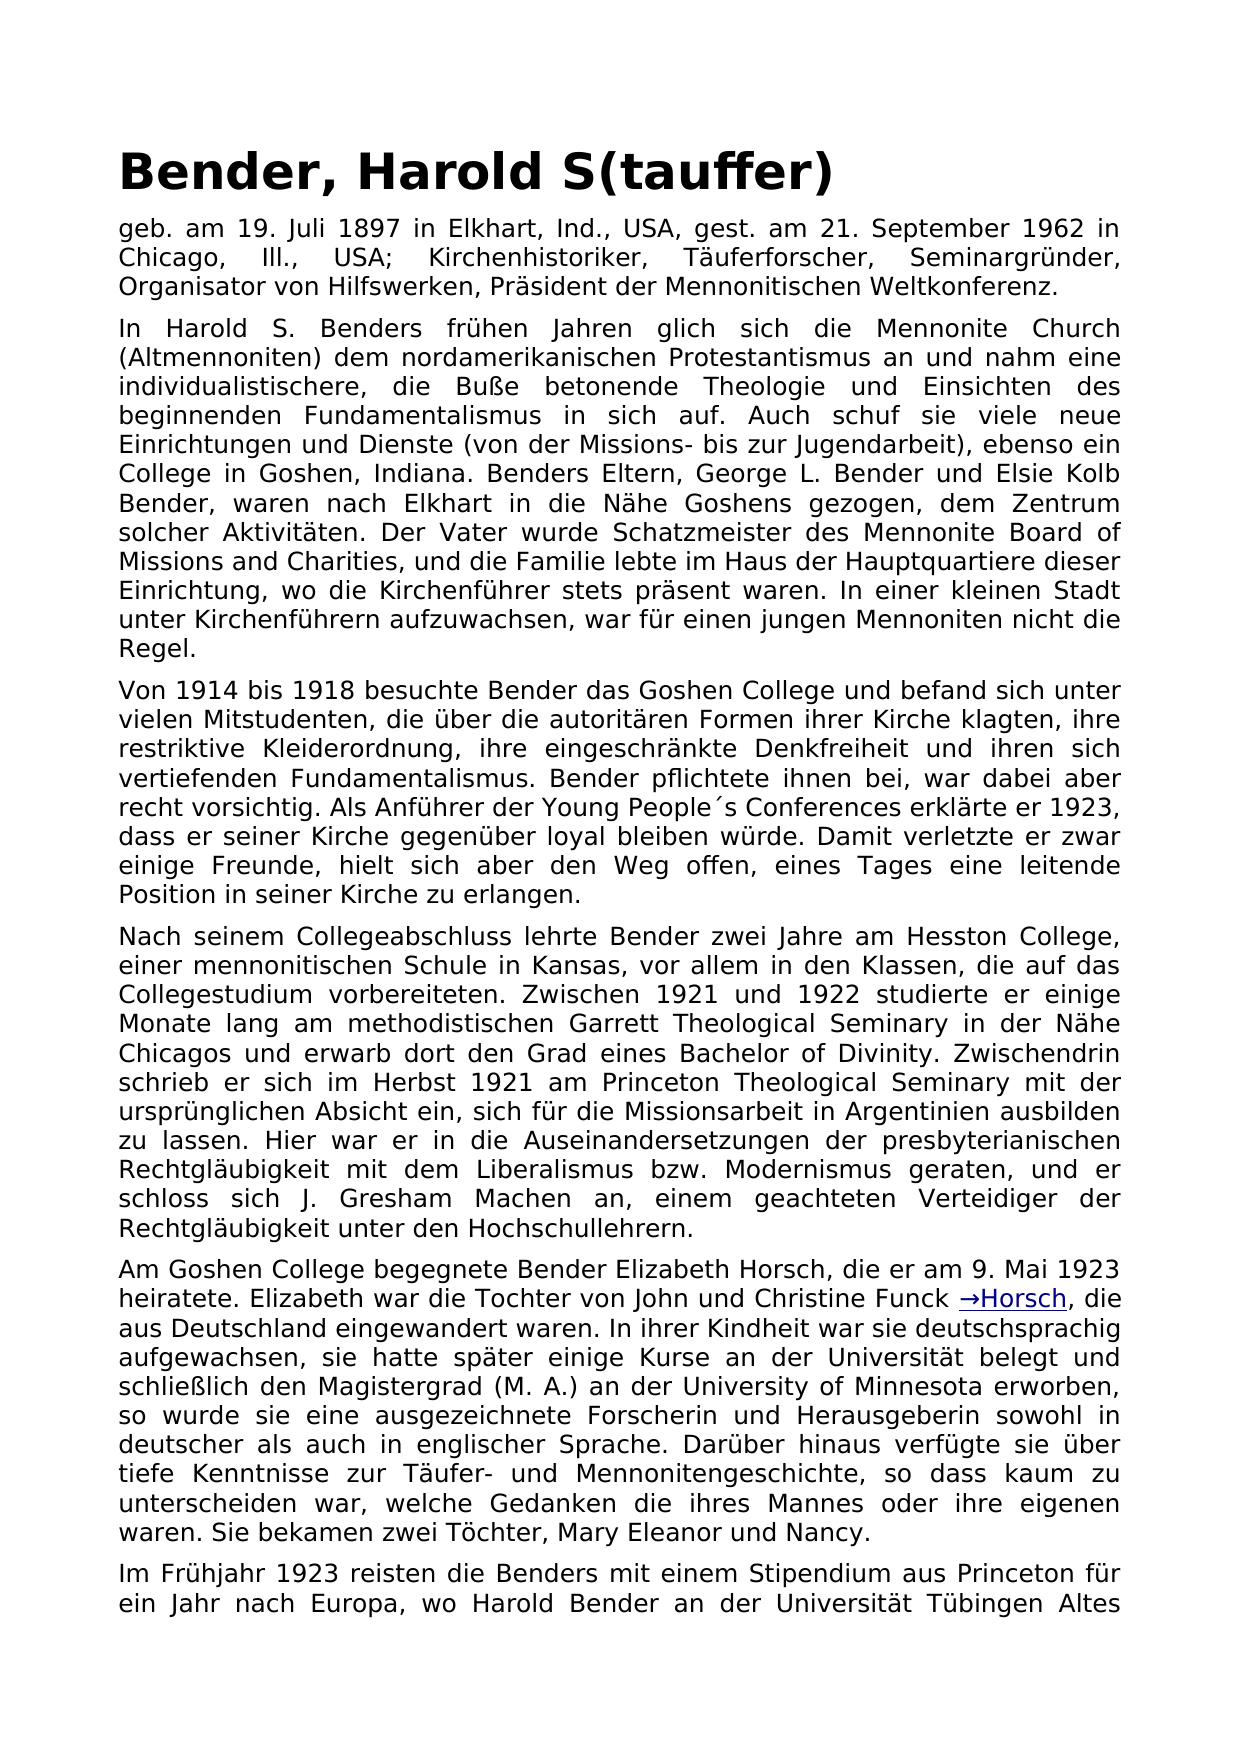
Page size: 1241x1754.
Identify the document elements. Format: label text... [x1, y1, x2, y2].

text Im Frühjahr 1923 reisten die Benders mit einem Stipendium aus Princeton für ein Jahr nach Europa, wo Harold Bender an der Universität Tübingen Altes [118, 1560, 1122, 1618]
text geb. am 19. Juli 1897 in Elkhart, Ind., USA, gest. am 21. September 1962 in Chicago, Ill., USA; Kirchenhistoriker, Täuferforscher, Seminargründer, Organisator von Hilfswerken, Präsident der Mennonitischen Weltkonferenz. [118, 214, 1122, 301]
subtitle Bender, Harold S(tauffer) [118, 143, 1122, 201]
text Am Goshen College begegnete Bender Elizabeth Horsch, die er am 9. Mai 1923 heiratete. Elizabeth war die Tochter von John und Christine Funck →Horsch, die aus Deutschland eingewandert waren. In ihrer Kindheit war sie deutschsprachig aufgewachsen, sie hatte später einige Kurse an der Universität belegt und schließlich den Magistergrad (M. A.) an der University of Minnesota erworben, so wurde sie eine ausgezeichnete Forscherin und Herausgeberin sowohl in deutscher als auch in englischer Sprache. Darüber hinaus verfügte sie über tiefe Kenntnisse zur Täufer- und Mennonitengeschichte, so dass kaum zu unterscheiden war, welche Gedanken die ihres Mannes oder ihre eigenen waren. Sie bekamen zwei Töchter, Mary Eleanor und Nancy. [118, 1256, 1122, 1547]
text Nach seinem Collegeabschluss lehrte Bender zwei Jahre am Hesston College, einer mennonitischen Schule in Kansas, vor allem in den Klassen, die auf das Collegestudium vorbereiteten. Zwischen 1921 und 1922 studierte er einige Monate lang am methodistischen Garrett Theological Seminary in der Nähe Chicagos und erwarb dort den Grad eines Bachelor of Divinity. Zwischendrin schrieb er sich im Herbst 1921 am Princeton Theological Seminary mit der ursprünglichen Absicht ein, sich für die Missionsarbeit in Argentinien ausbilden zu lassen. Hier war er in die Auseinandersetzungen der presbyterianischen Rechtgläubigkeit mit dem Liberalismus bzw. Modernismus geraten, und er schloss sich J. Gresham Machen an, einem geachteten Verteidiger der Rechtgläubigkeit unter den Hochschullehrern. [118, 922, 1122, 1243]
text In Harold S. Benders frühen Jahren glich sich die Mennonite Church (Altmennoniten) dem nordamerikanischen Protestantismus an und nahm eine individualistischere, die Buße betonende Theologie und Einsichten des beginnenden Fundamentalismus in sich auf. Auch schuf sie viele neue Einrichtungen und Dienste (von der Missions- bis zur Jugendarbeit), ebenso ein College in Goshen, Indiana. Benders Eltern, George L. Bender und Elsie Kolb Bender, waren nach Elkhart in die Nähe Goshens gezogen, dem Zentrum solcher Aktivitäten. Der Vater wurde Schatzmeister des Mennonite Board of Missions and Charities, und die Familie lebte im Haus der Hauptquartiere dieser Einrichtung, wo die Kirchenführer stets präsent waren. In einer kleinen Stadt unter Kirchenführern aufzuwachsen, war für einen jungen Mennoniten nicht die Regel. [118, 314, 1122, 664]
text Von 1914 bis 1918 besuchte Bender das Goshen College und befand sich unter vielen Mitstudenten, die über die autoritären Formen ihrer Kirche klagten, ihre restriktive Kleiderordnung, ihre eingeschränkte Denkfreiheit und ihren sich vertiefenden Fundamentalismus. Bender pflichtete ihnen bei, war dabei aber recht vorsichtig. Als Anführer der Young People´s Conferences erklärte er 1923, dass er seiner Kirche gegenüber loyal bleiben würde. Damit verletzte er zwar einige Freunde, hielt sich aber den Weg offen, eines Tages eine leitende Position in seiner Kirche zu erlangen. [118, 676, 1122, 910]
